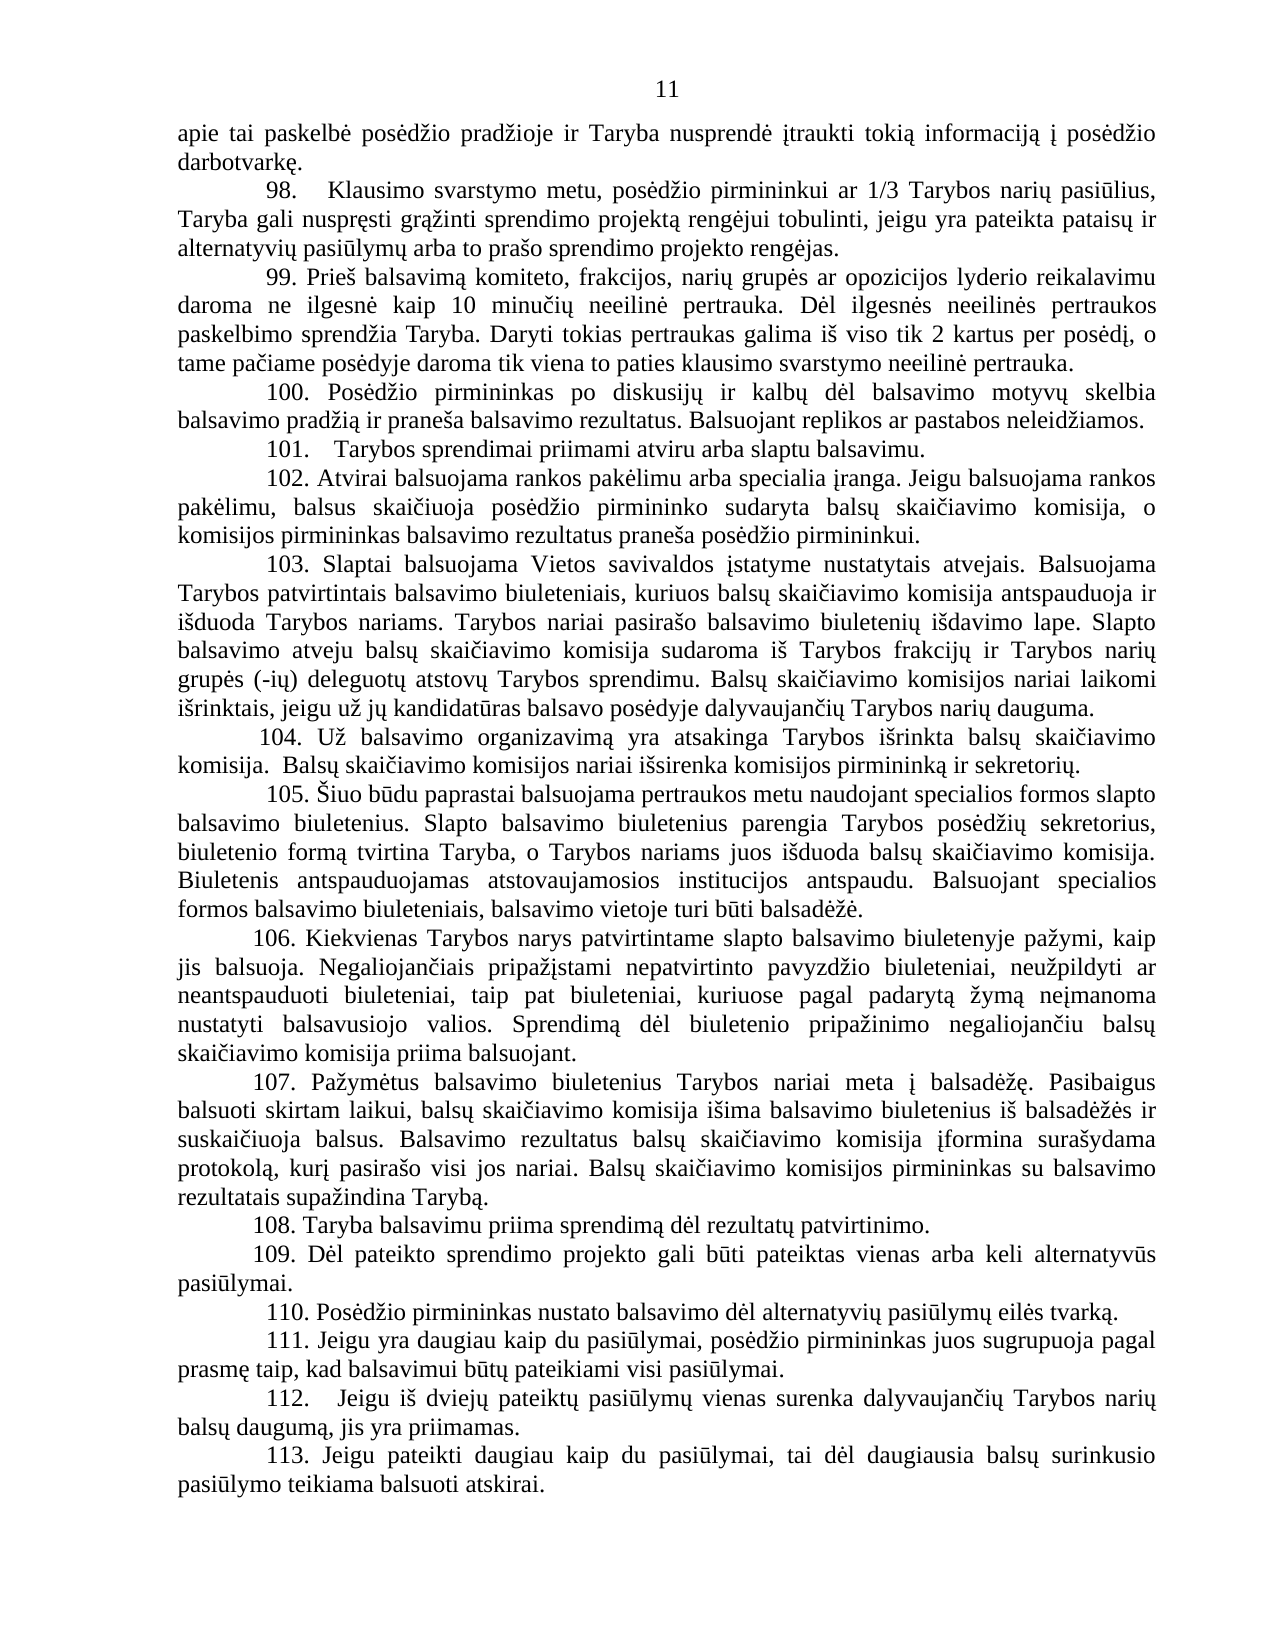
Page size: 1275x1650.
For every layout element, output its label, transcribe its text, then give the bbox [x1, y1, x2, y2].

text 107. Pažymėtus balsavimo biuletenius Tarybos nariai meta į balsadėžę. Pasibaigus balsuoti skirtam laikui, balsų skaičiavimo komisija išima balsavimo biuletenius iš balsadėžės ir suskaičiuoja balsus. Balsavimo rezultatus balsų skaičiavimo komisija įformina surašydama protokolą, kurį pasirašo visi jos nariai. Balsų skaičiavimo komisijos pirmininkas su balsavimo rezultatais supažindina Tarybą. [177, 1067, 1157, 1211]
text 103. Slaptai balsuojama Vietos savivaldos įstatyme nustatytais atvejais. Balsuojama Tarybos patvirtintais balsavimo biuleteniais, kuriuos balsų skaičiavimo komisija antspauduoja ir išduoda Tarybos nariams. Tarybos nariai pasirašo balsavimo biuletenių išdavimo lape. Slapto balsavimo atveju balsų skaičiavimo komisija sudaroma iš Tarybos frakcijų ir Tarybos narių grupės (-ių) deleguotų atstovų Tarybos sprendimu. Balsų skaičiavimo komisijos nariai laikomi išrinktais, jeigu už jų kandidatūras balsavo posėdyje dalyvaujančių Tarybos narių dauguma. [177, 549, 1157, 722]
text 113. Jeigu pateikti daugiau kaip du pasiūlymai, tai dėl daugiausia balsų surinkusio pasiūlymo teikiama balsuoti atskirai. [177, 1441, 1157, 1498]
text apie tai paskelbė posėdžio pradžioje ir Taryba nusprendė įtraukti tokią informaciją į posėdžio darbotvarkę. [177, 118, 1157, 176]
text 101. Tarybos sprendimai priimami atviru arba slaptu balsavimu. [177, 434, 1157, 463]
text 108. Taryba balsavimu priima sprendimą dėl rezultatų patvirtinimo. [177, 1211, 1157, 1239]
text 112. Jeigu iš dviejų pateiktų pasiūlymų vienas surenka dalyvaujančių Tarybos narių balsų daugumą, jis yra priimamas. [177, 1383, 1157, 1441]
text 98. Klausimo svarstymo metu, posėdžio pirmininkui ar 1/3 Tarybos narių pasiūlius, Taryba gali nuspręsti grąžinti sprendimo projektą rengėjui tobulinti, jeigu yra pateikta pataisų ir alternatyvių pasiūlymų arba to prašo sprendimo projekto rengėjas. [177, 176, 1157, 262]
text 105. Šiuo būdu paprastai balsuojama pertraukos metu naudojant specialios formos slapto balsavimo biuletenius. Slapto balsavimo biuletenius parengia Tarybos posėdžių sekretorius, biuletenio formą tvirtina Taryba, o Tarybos nariams juos išduoda balsų skaičiavimo komisija. Biuletenis antspauduojamas atstovaujamosios institucijos antspaudu. Balsuojant specialios formos balsavimo biuleteniais, balsavimo vietoje turi būti balsadėžė. [177, 779, 1157, 923]
text 99. Prieš balsavimą komiteto, frakcijos, narių grupės ar opozicijos lyderio reikalavimu daroma ne ilgesnė kaip 10 minučių neeilinė pertrauka. Dėl ilgesnės neeilinės pertraukos paskelbimo sprendžia Taryba. Daryti tokias pertraukas galima iš viso tik 2 kartus per posėdį, o tame pačiame posėdyje daroma tik viena to paties klausimo svarstymo neeilinė pertrauka. [177, 262, 1157, 377]
text 100. Posėdžio pirmininkas po diskusijų ir kalbų dėl balsavimo motyvų skelbia balsavimo pradžią ir praneša balsavimo rezultatus. Balsuojant replikos ar pastabos neleidžiamos. [177, 377, 1157, 434]
text 104. Už balsavimo organizavimą yra atsakinga Tarybos išrinkta balsų skaičiavimo komisija. Balsų skaičiavimo komisijos nariai išsirenka komisijos pirmininką ir sekretorių. [177, 722, 1157, 779]
text 106. Kiekvienas Tarybos narys patvirtintame slapto balsavimo biuletenyje pažymi, kaip jis balsuoja. Negaliojančiais pripažįstami nepatvirtinto pavyzdžio biuleteniai, neužpildyti ar neantspauduoti biuleteniai, taip pat biuleteniai, kuriuose pagal padarytą žymą neįmanoma nustatyti balsavusiojo valios. Sprendimą dėl biuletenio pripažinimo negaliojančiu balsų skaičiavimo komisija priima balsuojant. [177, 923, 1157, 1067]
text 109. Dėl pateikto sprendimo projekto gali būti pateiktas vienas arba keli alternatyvūs pasiūlymai. [177, 1239, 1157, 1297]
text 102. Atvirai balsuojama rankos pakėlimu arba specialia įranga. Jeigu balsuojama rankos pakėlimu, balsus skaičiuoja posėdžio pirmininko sudaryta balsų skaičiavimo komisija, o komisijos pirmininkas balsavimo rezultatus praneša posėdžio pirmininkui. [177, 463, 1157, 549]
text 111. Jeigu yra daugiau kaip du pasiūlymai, posėdžio pirmininkas juos sugrupuoja pagal prasmę taip, kad balsavimui būtų pateikiami visi pasiūlymai. [177, 1326, 1157, 1383]
text 110. Posėdžio pirmininkas nustato balsavimo dėl alternatyvių pasiūlymų eilės tvarką. [177, 1297, 1157, 1326]
